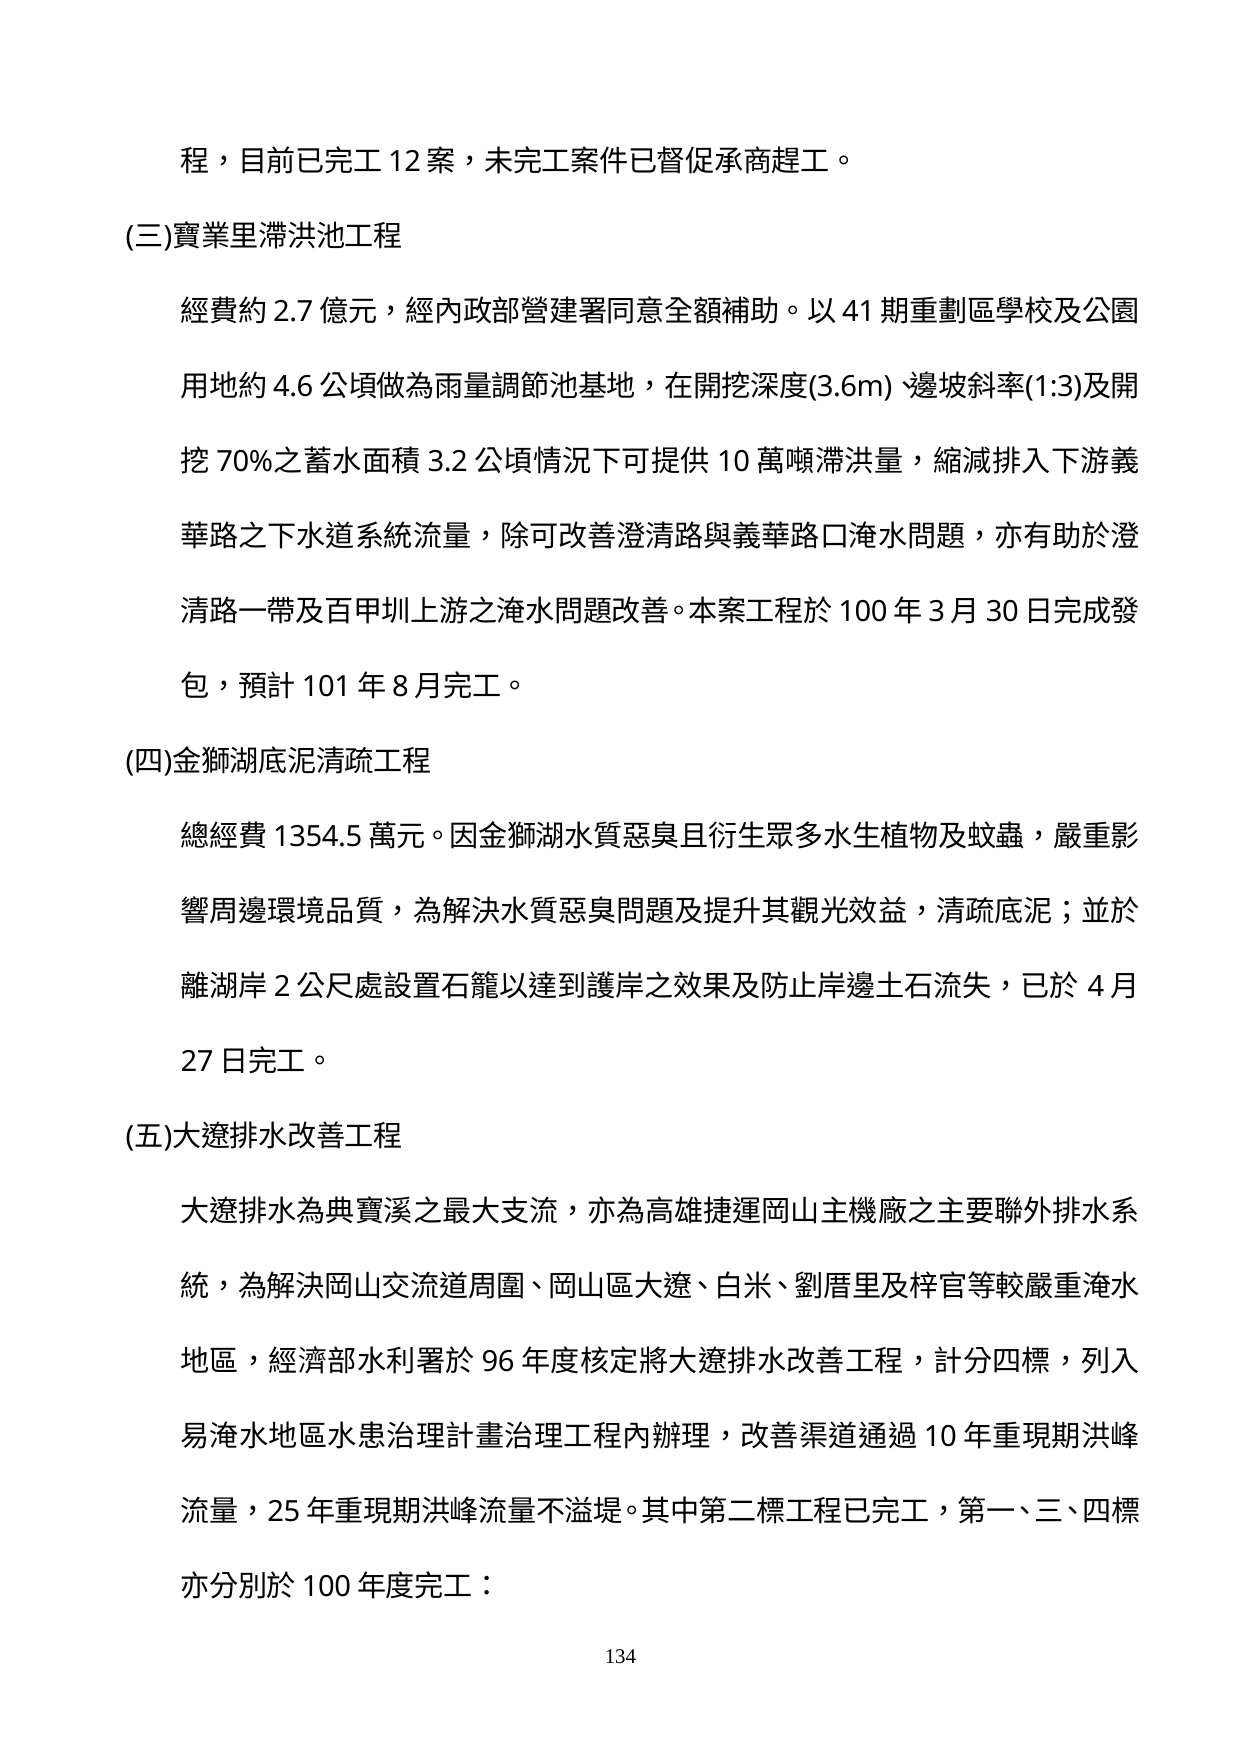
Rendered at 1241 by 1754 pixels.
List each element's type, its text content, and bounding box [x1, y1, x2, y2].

text (四)金獅湖底泥清疏工程 [125, 721, 1140, 796]
text (三)寶業里滯洪池工程 [125, 196, 1140, 271]
text (五)大遼排水改善工程 [125, 1096, 1140, 1171]
text 經費約2.7億元，經內政部營建署同意全額補助。以41期重劃區學校及公園用地約4.6公頃做為雨量調節池基地，在開挖深度(3.6m)、邊坡斜率(1:3)及開挖70%之蓄水面積3.2公頃情況下可提供10萬噸滯洪量，縮減排入下游義華路之下水道系統流量，除可改善澄清路與義華路口淹水問題，亦有助於澄清路一帶及百甲圳上游之淹水問題改善。本案工程於100年3月30日完成發包，預計101年8月完工。 [180, 271, 1140, 721]
text 大遼排水為典寶溪之最大支流，亦為高雄捷運岡山主機廠之主要聯外排水系統，為解決岡山交流道周圍、岡山區大遼、白米、劉厝里及梓官等較嚴重淹水地區，經濟部水利署於96年度核定將大遼排水改善工程，計分四標，列入易淹水地區水患治理計畫治理工程內辦理，改善渠道通過10年重現期洪峰流量，25年重現期洪峰流量不溢堤。其中第二標工程已完工，第一、三、四標亦分別於100年度完工： [180, 1171, 1140, 1621]
text 程，目前已完工12案，未完工案件已督促承商趕工。 [180, 121, 1140, 196]
text 總經費1354.5萬元。因金獅湖水質惡臭且衍生眾多水生植物及蚊蟲，嚴重影響周邊環境品質，為解決水質惡臭問題及提升其觀光效益，清疏底泥；並於離湖岸2公尺處設置石籠以達到護岸之效果及防止岸邊土石流失，已於4月27日完工。 [180, 796, 1140, 1096]
